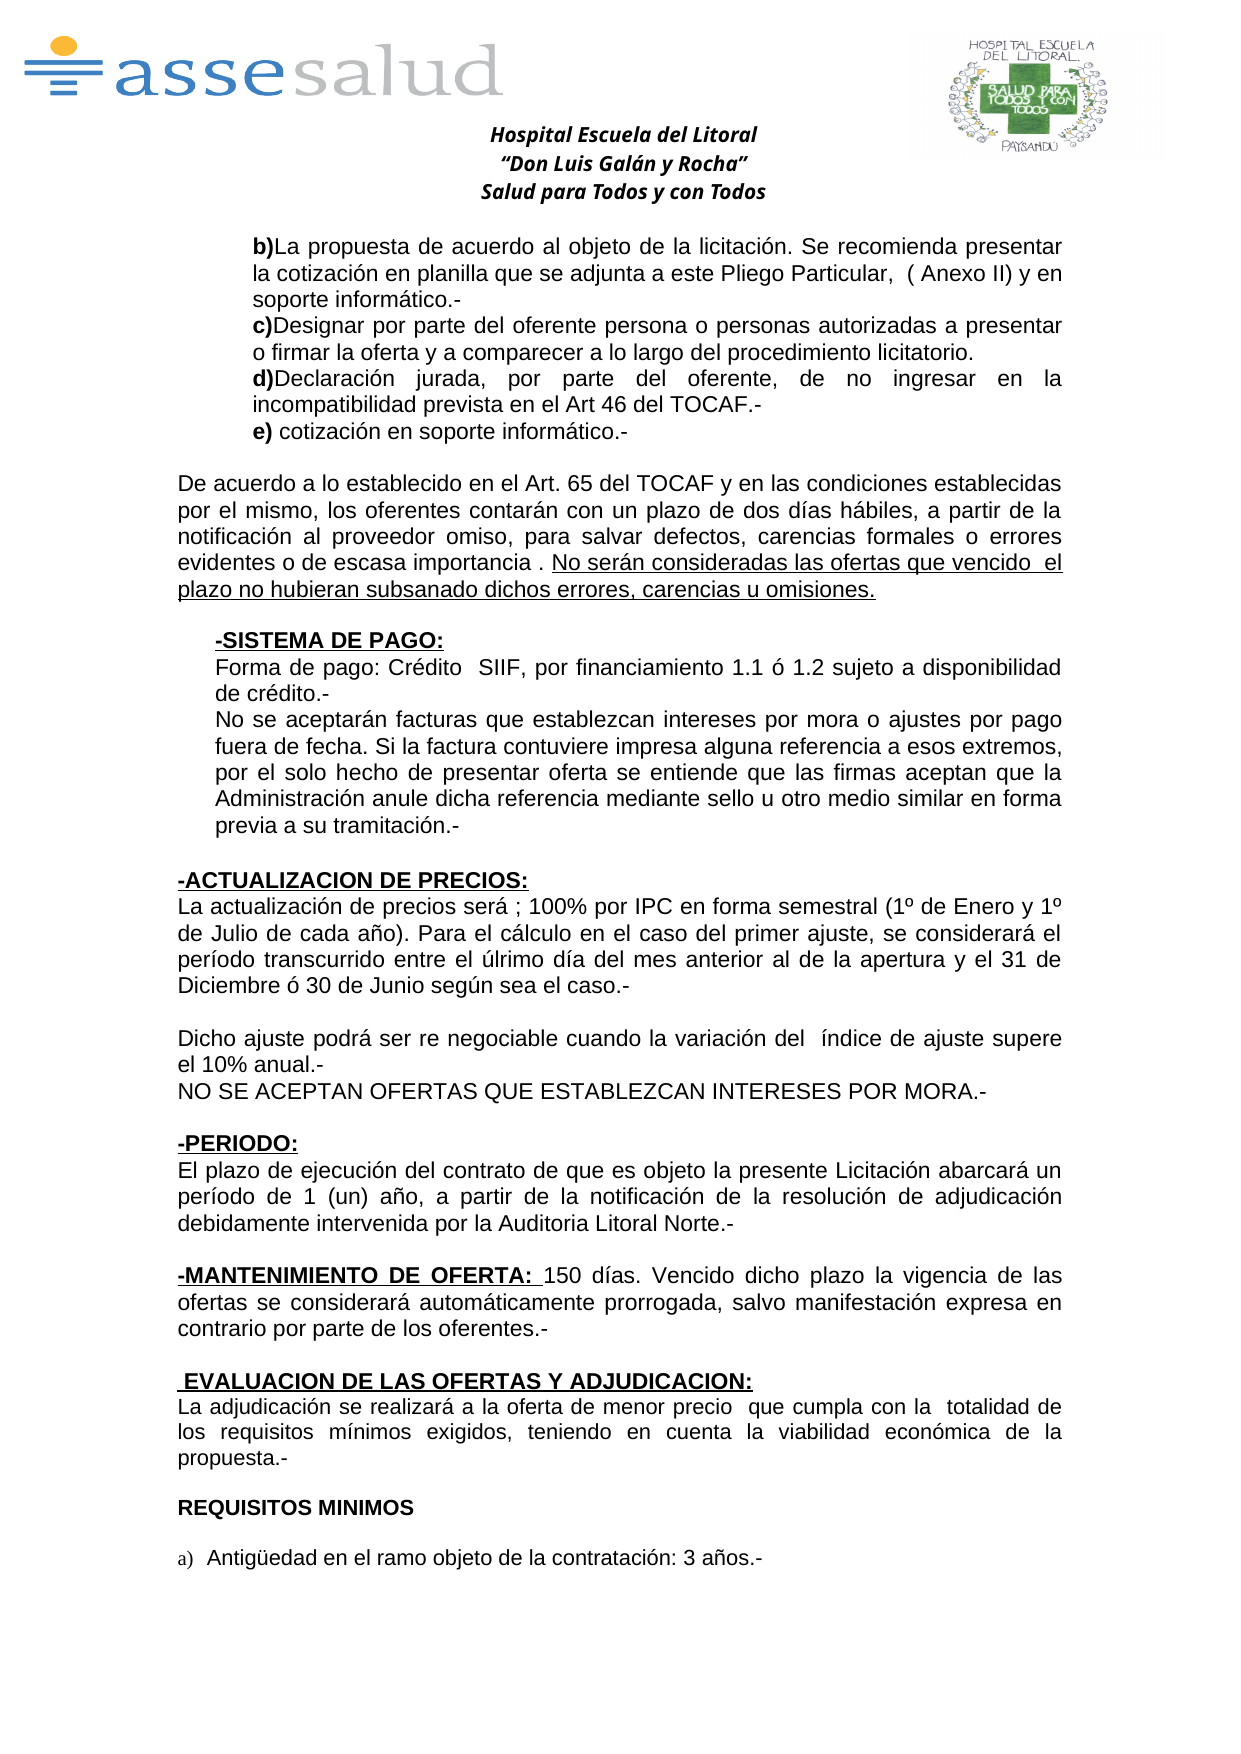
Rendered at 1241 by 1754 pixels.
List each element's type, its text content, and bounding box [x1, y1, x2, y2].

text -MANTENIMIENTO DE OFERTA: 150 días. Vencido dicho plazo la vigencia de las ofertas se considerará automáticamente prorrogada, salvo manifestación expresa en contrario por parte de los oferentes.- [177, 1262, 1063, 1341]
list e) cotización en soporte informático.- [215, 418, 1063, 444]
text -PERIODO: [177, 1130, 1063, 1157]
picture [910, 30, 1165, 162]
list c)Designar por parte del oferente persona o personas autorizadas a presentar o firmar la oferta y a comparecer a lo largo del procedimiento licitatorio. [215, 312, 1063, 365]
list d)Declaración jurada, por parte del oferente, de no ingresar en la incompatibilidad prevista en el Art 46 del TOCAF.- [215, 365, 1063, 418]
list -SISTEMA DE PAGO: [177, 627, 1063, 654]
text Dicho ajuste podrá ser re negociable cuando la variación del índice de ajuste supere el 10% anual.- [177, 1025, 1063, 1078]
text De acuerdo a lo establecido en el Art. 65 del TOCAF y en las condiciones establecidas por el mismo, los oferentes contarán con un plazo de dos días hábiles, a partir de la notificación al proveedor omiso, para salvar defectos, carencias formales o errores evidentes o de escasa importancia . No serán consideradas las ofertas que vencido el plazo no hubieran subsanado dichos errores, carencias u omisiones. [177, 470, 1063, 602]
list Forma de pago: Crédito SIIF, por financiamiento 1.1 ó 1.2 sujeto a disponibilidad de crédito.- [177, 654, 1063, 706]
text El plazo de ejecución del contrato de que es objeto la presente Licitación abarcará un período de 1 (un) año, a partir de la notificación de la resolución de adjudicación debidamente intervenida por la Auditoria Litoral Norte.- [177, 1157, 1063, 1236]
text La adjudicación se realizará a la oferta de menor precio que cumpla con la totalidad de los requisitos mínimos exigidos, teniendo en cuenta la viabilidad económica de la propuesta.- [177, 1394, 1063, 1469]
list b)La propuesta de acuerdo al objeto de la licitación. Se recomienda presentar la cotización en planilla que se adjunta a este Pliego Particular, ( Anexo II) y en soporte informático.- [215, 233, 1063, 312]
list Antigüedad en el ramo objeto de la contratación: 3 años.- [177, 1545, 1063, 1570]
text NO SE ACEPTAN OFERTAS QUE ESTABLEZCAN INTERESES POR MORA.- [177, 1078, 1063, 1104]
text EVALUACION DE LAS OFERTAS Y ADJUDICACION: [177, 1368, 1063, 1394]
list No se aceptarán facturas que establezcan intereses por mora o ajustes por pago fuera de fecha. Si la factura contuviere impresa alguna referencia a esos extremos, por el solo hecho de presentar oferta se entiende que las firmas aceptan que la Administración anule dicha referencia mediante sello u otro medio similar en forma previa a su tramitación.- [177, 706, 1063, 838]
picture [24, 36, 503, 96]
text REQUISITOS MINIMOS [177, 1495, 1063, 1520]
text La actualización de precios será ; 100% por IPC en forma semestral (1º de Enero y 1º de Julio de cada año). Para el cálculo en el caso del primer ajuste, se considerará el período transcurrido entre el úlrimo día del mes anterior al de la apertura y el 31 de Diciembre ó 30 de Junio según sea el caso.- [177, 893, 1063, 999]
text -ACTUALIZACION DE PRECIOS: [177, 867, 1063, 893]
